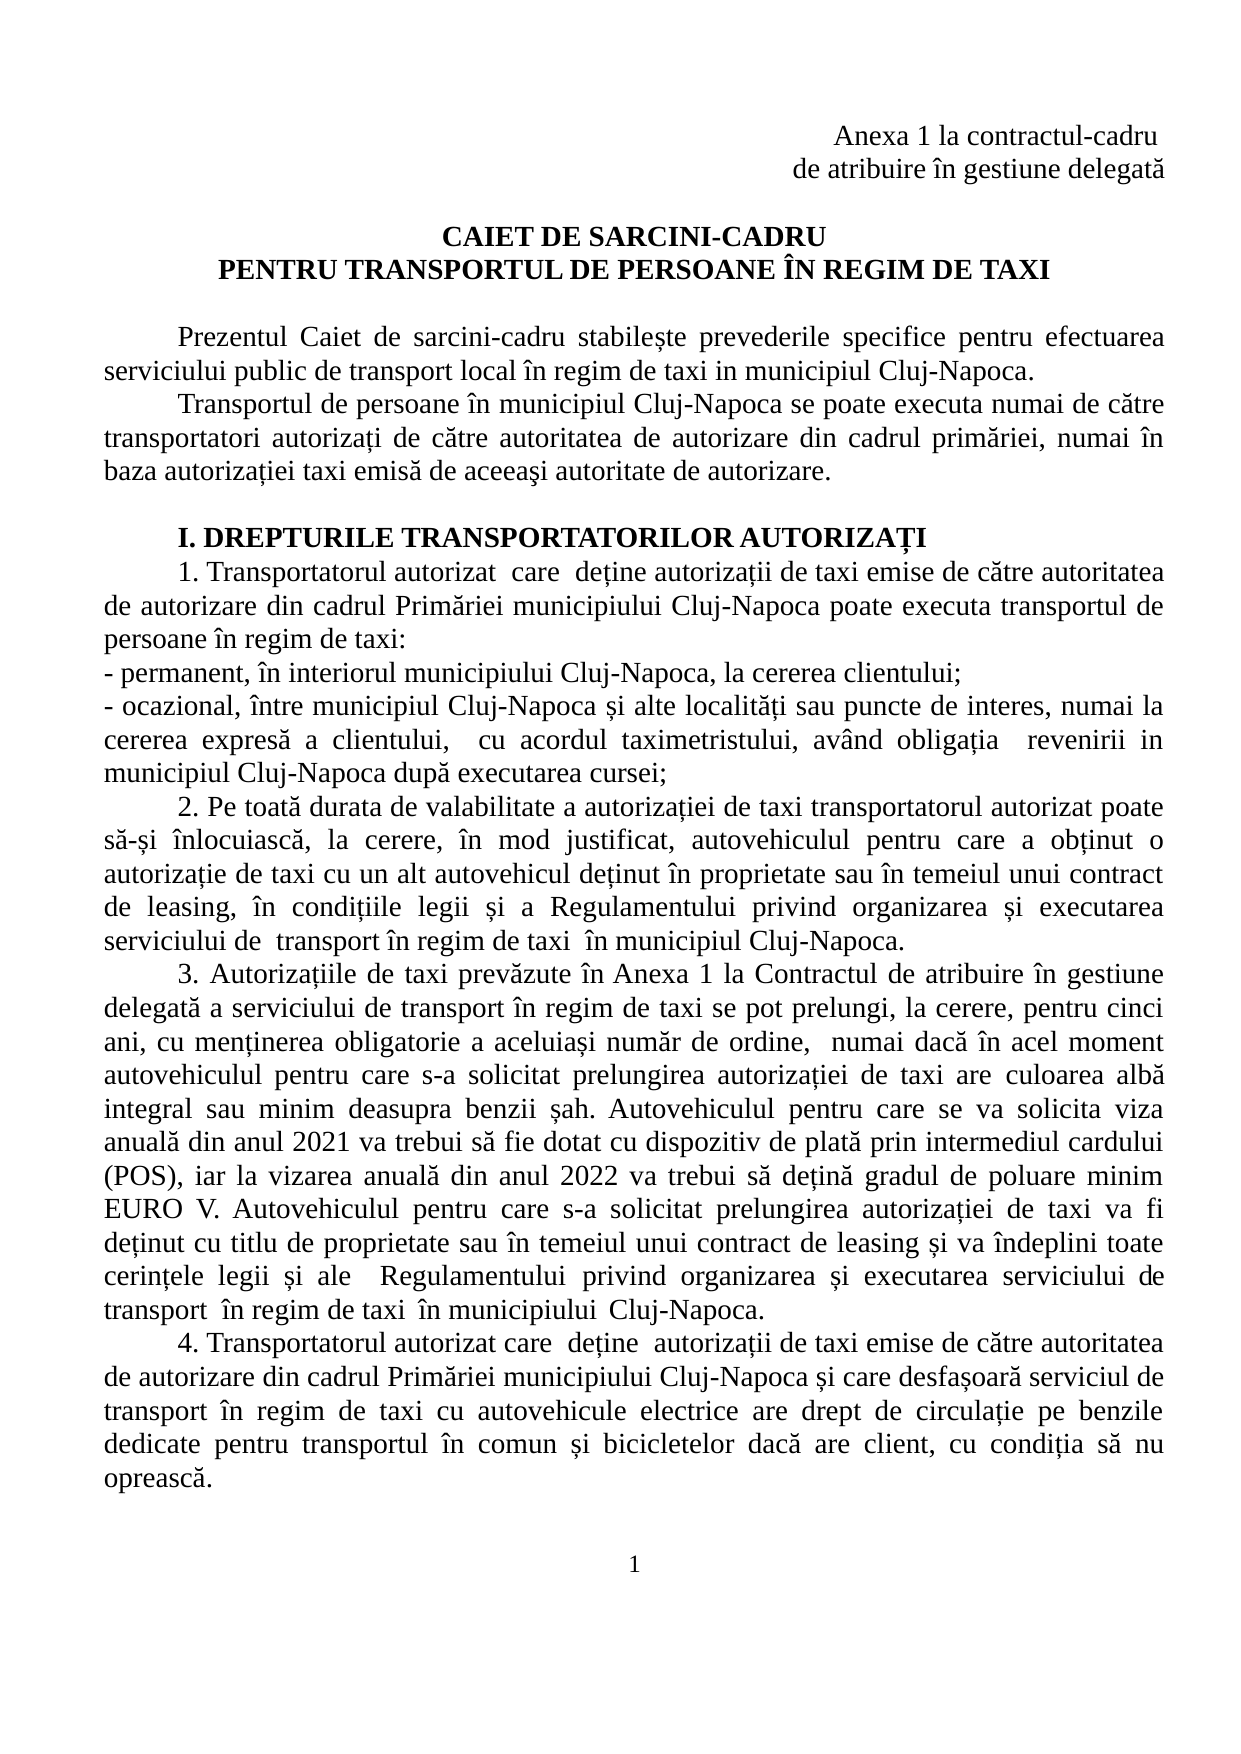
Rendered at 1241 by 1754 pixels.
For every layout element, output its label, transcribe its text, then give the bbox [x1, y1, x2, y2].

text PENTRU TRANSPORTUL DE PERSOANE ÎN REGIM DE TAXI [103, 252, 1165, 286]
text 1. Transportatorul autorizat care deține autorizații de taxi emise de către autoritatea de autorizare din cadrul Primăriei municipiului Cluj-Napoca poate executa transportul de persoane în regim de taxi: [103, 554, 1165, 655]
text 3. Autorizațiile de taxi prevăzute în Anexa 1 la Contractul de atribuire în gestiune delegată a serviciului de transport în regim de taxi se pot prelungi, la cerere, pentru cinci ani, cu menținerea obligatorie a aceluiași număr de ordine, numai dacă în acel moment autovehiculul pentru care s-a solicitat prelungirea autorizației de taxi are culoarea albă integral sau minim deasupra benzii șah. Autovehiculul pentru care se va solicita viza anuală din anul 2021 va trebui să fie dotat cu dispozitiv de plată prin intermediul cardului (POS), iar la vizarea anuală din anul 2022 va trebui să dețină gradul de poluare minim EURO V. Autovehiculul pentru care s-a solicitat prelungirea autorizației de taxi va fi deținut cu titlu de proprietate sau în temeiul unui contract de leasing și va îndeplini toate cerințele legii și ale Regulamentului privind organizarea și executarea serviciului de transport în regim de taxi în municipiului Cluj-Napoca. [103, 957, 1165, 1326]
text - permanent, în interiorul municipiului Cluj-Napoca, la cererea clientului; [103, 655, 1165, 688]
text CAIET DE SARCINI-CADRU [103, 219, 1165, 252]
text I. DREPTURILE TRANSPORTATORILOR AUTORIZAȚI [103, 521, 1165, 554]
text 4. Transportatorul autorizat care deține autorizații de taxi emise de către autoritatea de autorizare din cadrul Primăriei municipiului Cluj-Napoca și care desfașoară serviciul de transport în regim de taxi cu autovehicule electrice are drept de circulație pe benzile dedicate pentru transportul în comun și bicicletelor dacă are client, cu condiția să nu oprească. [103, 1326, 1165, 1493]
text - ocazional, între municipiul Cluj-Napoca și alte localități sau puncte de interes, numai la cererea expresă a clientului, cu acordul taximetristului, având obligația revenirii in municipiul Cluj-Napoca după executarea cursei; [103, 688, 1165, 789]
text Anexa 1 la contractul-cadru [103, 118, 1165, 152]
text Transportul de persoane în municipiul Cluj-Napoca se poate executa numai de către transportatori autorizați de către autoritatea de autorizare din cadrul primăriei, numai în baza autorizației taxi emisă de aceeaşi autoritate de autorizare. [103, 386, 1165, 487]
text de atribuire în gestiune delegată [103, 152, 1165, 185]
text 2. Pe toată durata de valabilitate a autorizației de taxi transportatorul autorizat poate să-și înlocuiască, la cerere, în mod justificat, autovehiculul pentru care a obținut o autorizație de taxi cu un alt autovehicul deținut în proprietate sau în temeiul unui contract de leasing, în condițiile legii și a Regulamentului privind organizarea și executarea serviciului de transport în regim de taxi în municipiul Cluj-Napoca. [103, 789, 1165, 957]
text Prezentul Caiet de sarcini-cadru stabilește prevederile specifice pentru efectuarea serviciului public de transport local în regim de taxi in municipiul Cluj-Napoca. [103, 319, 1165, 386]
